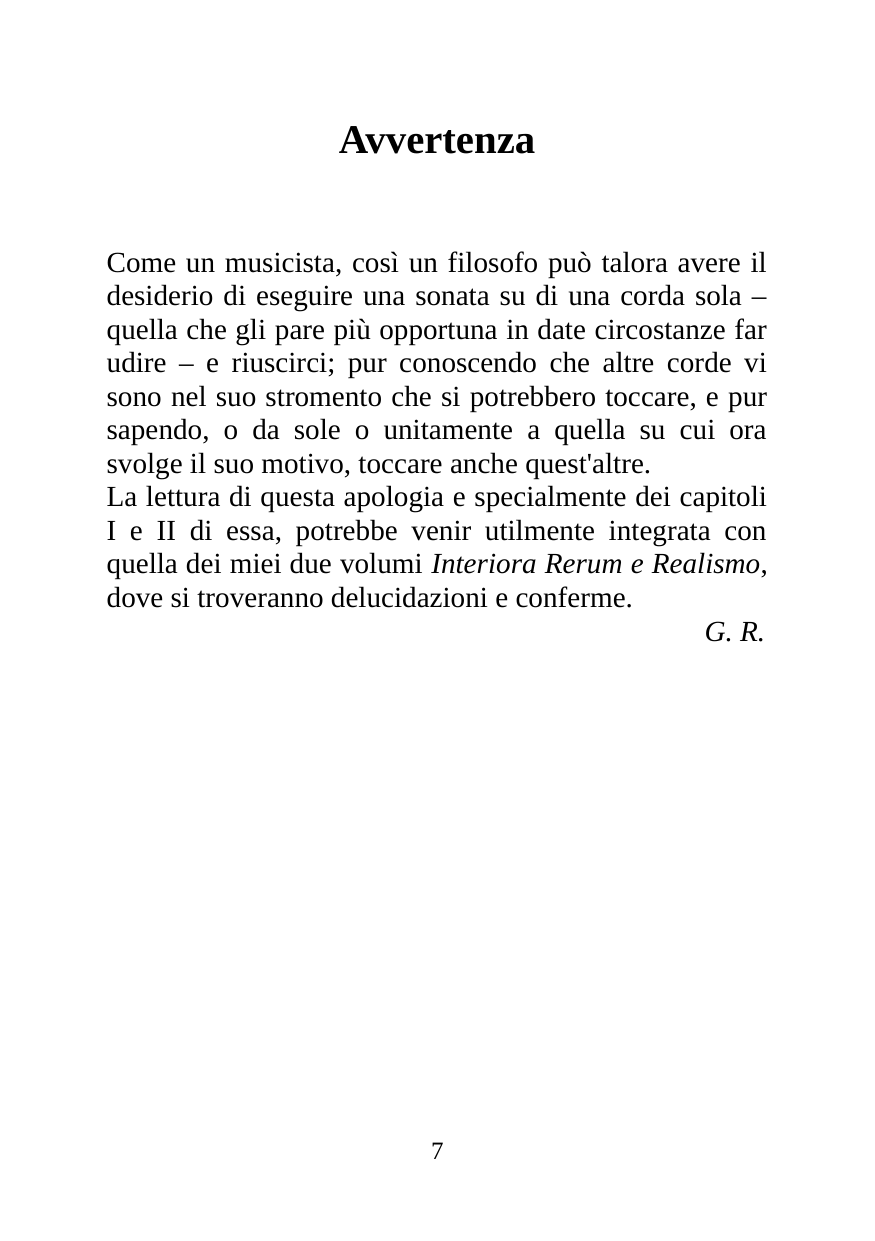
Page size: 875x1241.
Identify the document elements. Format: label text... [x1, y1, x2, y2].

subtitle Avvertenza [106, 115, 768, 162]
text La lettura di questa apologia e specialmente dei capitoli I e II di essa, potrebbe venir utilmente integrata con quella dei miei due volumi Interiora Rerum e Realismo, dove si troveranno delucidazioni e conferme. [106, 479, 768, 614]
text G. R. [106, 614, 768, 647]
text Come un musicista, così un filosofo può talora avere il desiderio di eseguire una sonata su di una corda sola – quella che gli pare più opportuna in date circostanze far udire – e riuscirci; pur conoscendo che altre corde vi sono nel suo stromento che si potrebbero toccare, e pur sapendo, o da sole o unitamente a quella su cui ora svolge il suo motivo, toccare anche quest'altre. [106, 245, 768, 479]
